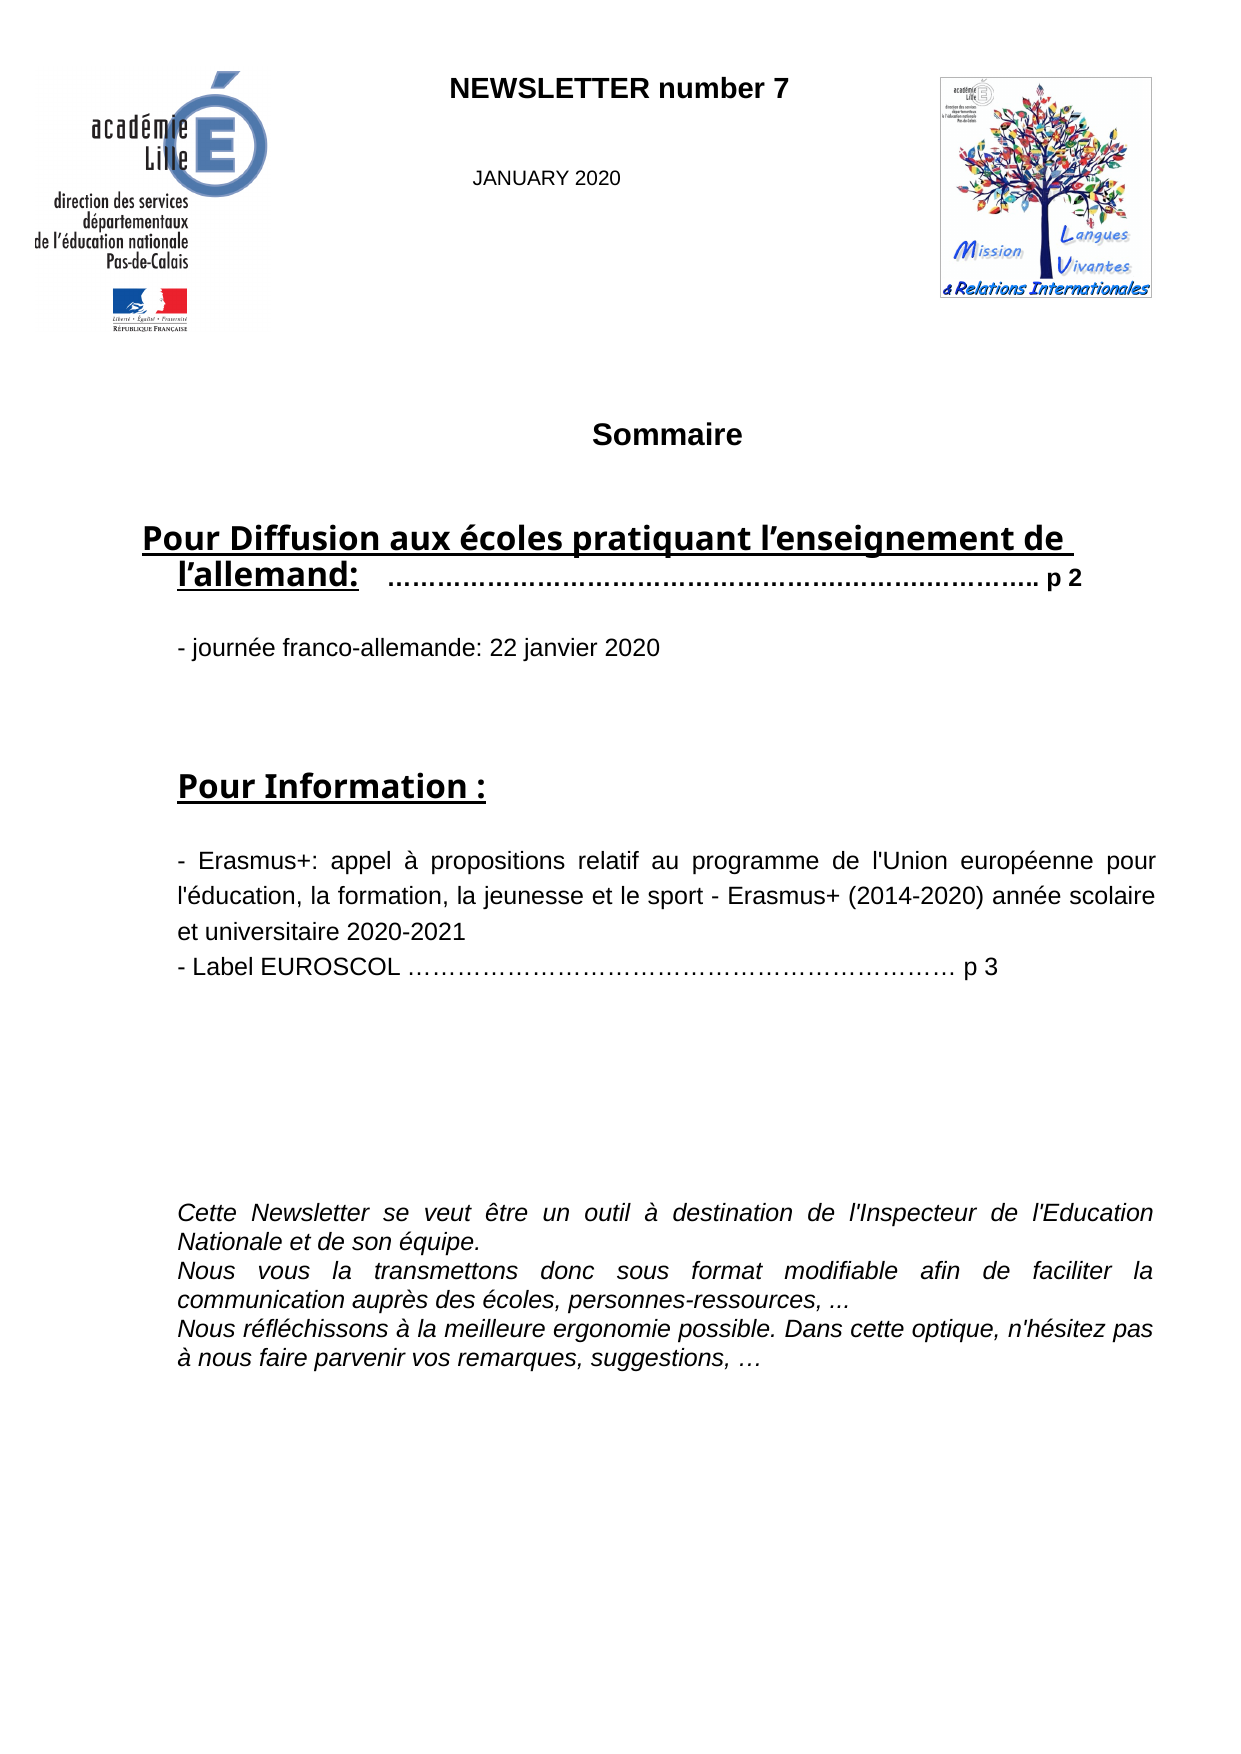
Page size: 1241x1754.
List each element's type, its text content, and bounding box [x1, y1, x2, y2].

text Sommaire [177, 422, 1158, 451]
text Nous réfléchissons à la meilleure ergonomie possible. Dans cette optique, n'hésitez pas à nous faire parvenir vos remarques, suggestions, … [177, 1314, 1158, 1372]
text Cette Newsletter se veut être un outil à destination de l'Inspecteur de l'Education Nationale et de son équipe. [177, 1198, 1158, 1256]
text NEWSLETTER number 7 [272, 75, 938, 104]
text JANUARY 2020 [272, 162, 938, 191]
text Pour Information : [177, 770, 1158, 806]
text - Label EUROSCOL ………………………………………………………… p 3 [177, 947, 1158, 983]
text - journée franco-allemande: 22 janvier 2020 [177, 628, 1158, 664]
text - Erasmus+: appel à propositions relatif au programme de l'Union européenne pour l'éducation, la formation, la jeunesse et le sport - Erasmus+ (2014-2020) année scolaire et universitaire 2020-2021 [177, 841, 1158, 947]
text Pour Diffusion aux écoles pratiquant l’enseignement de l’allemand: ……………………………………………….……….………….. p 2 [142, 522, 1158, 593]
text Nous vous la transmettons donc sous format modifiable afin de faciliter la communication auprès des écoles, personnes-ressources, ... [177, 1256, 1158, 1314]
